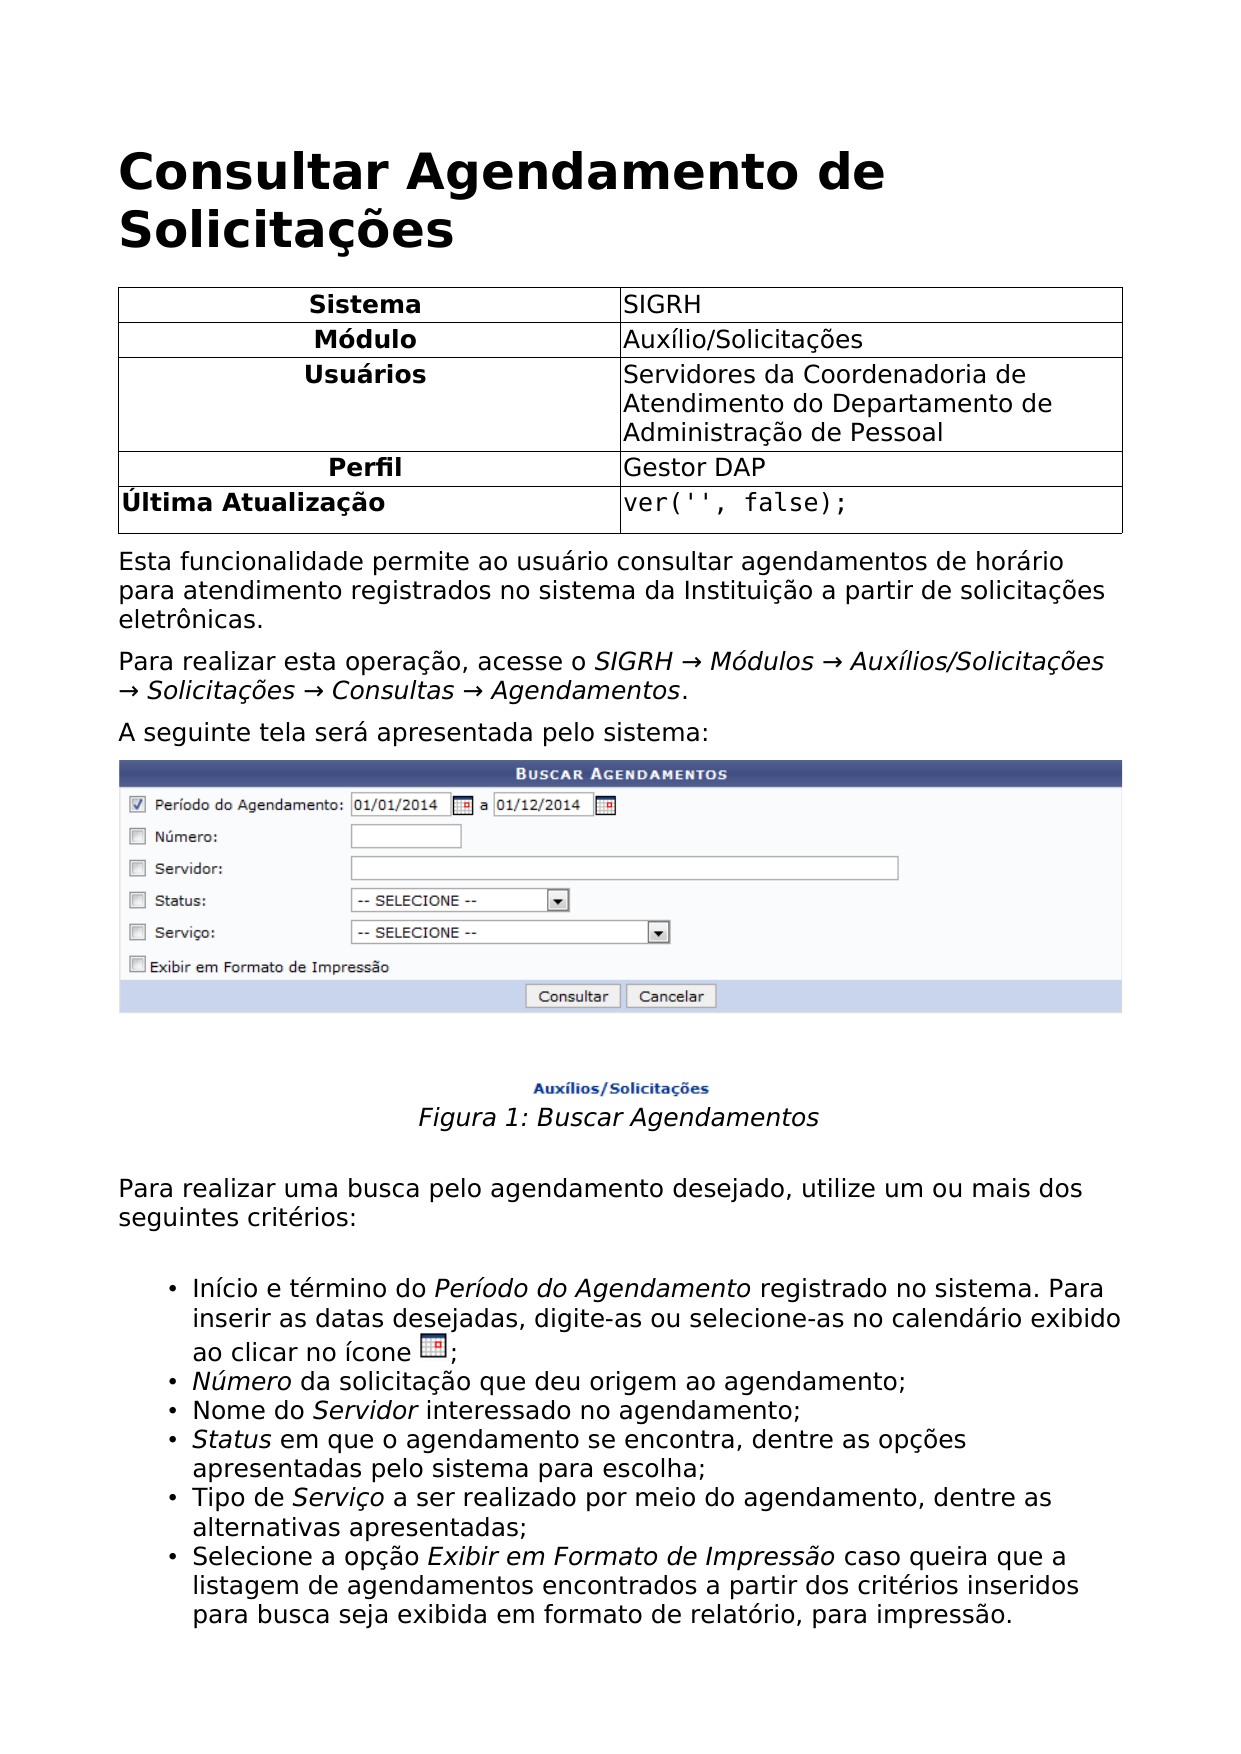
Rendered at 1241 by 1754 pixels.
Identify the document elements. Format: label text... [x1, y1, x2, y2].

table_cell Servidores da Coordenadoria de Atendimento do Departamento de Administração de Pessoal [621, 358, 1122, 451]
picture [419, 1332, 450, 1361]
list Tipo de Serviço a ser realizado por meio do agendamento, dentre as alternativas apresentadas; [177, 1484, 1122, 1542]
list Status em que o agendamento se encontra, dentre as opções apresentadas pelo sistema para escolha; [177, 1425, 1122, 1484]
text Esta funcionalidade permite ao usuário consultar agendamentos de horário para atendimento registrados no sistema da Instituição a partir de solicitações eletrônicas. [118, 547, 1122, 635]
table_cell Módulo [119, 323, 620, 357]
text Figura 1: Buscar Agendamentos [118, 1104, 1122, 1133]
table_cell Última Atualização [119, 487, 620, 532]
table_header SIGRH [621, 288, 1122, 322]
table_cell Perfil [119, 452, 620, 486]
list Início e término do Período do Agendamento registrado no sistema. Para inserir as datas desejadas, digite-as ou selecione-as no calendário exibido ao clicar no ícone ; [177, 1274, 1122, 1367]
table_cell Gestor DAP [621, 452, 1122, 486]
table_cell Auxílio/Solicitações [621, 323, 1122, 357]
table_header Sistema [119, 288, 620, 322]
picture [118, 760, 1123, 1104]
table_cell Usuários [119, 358, 620, 451]
list Número da solicitação que deu origem ao agendamento; [177, 1367, 1122, 1396]
text Para realizar esta operação, acesse o SIGRH → Módulos → Auxílios/Solicitações → Solicitações → Consultas → Agendamentos. [118, 647, 1122, 706]
text A seguinte tela será apresentada pelo sistema: [118, 718, 1122, 747]
text Para realizar uma busca pelo agendamento desejado, utilize um ou mais dos seguintes critérios: [118, 1174, 1122, 1233]
list Nome do Servidor interessado no agendamento; [177, 1396, 1122, 1425]
subtitle Consultar Agendamento de Solicitações [118, 143, 1122, 259]
table_cell ver('', false); [621, 487, 1122, 532]
list Selecione a opção Exibir em Formato de Impressão caso queira que a listagem de agendamentos encontrados a partir dos critérios inseridos para busca seja exibida em formato de relatório, para impressão. [177, 1542, 1122, 1629]
